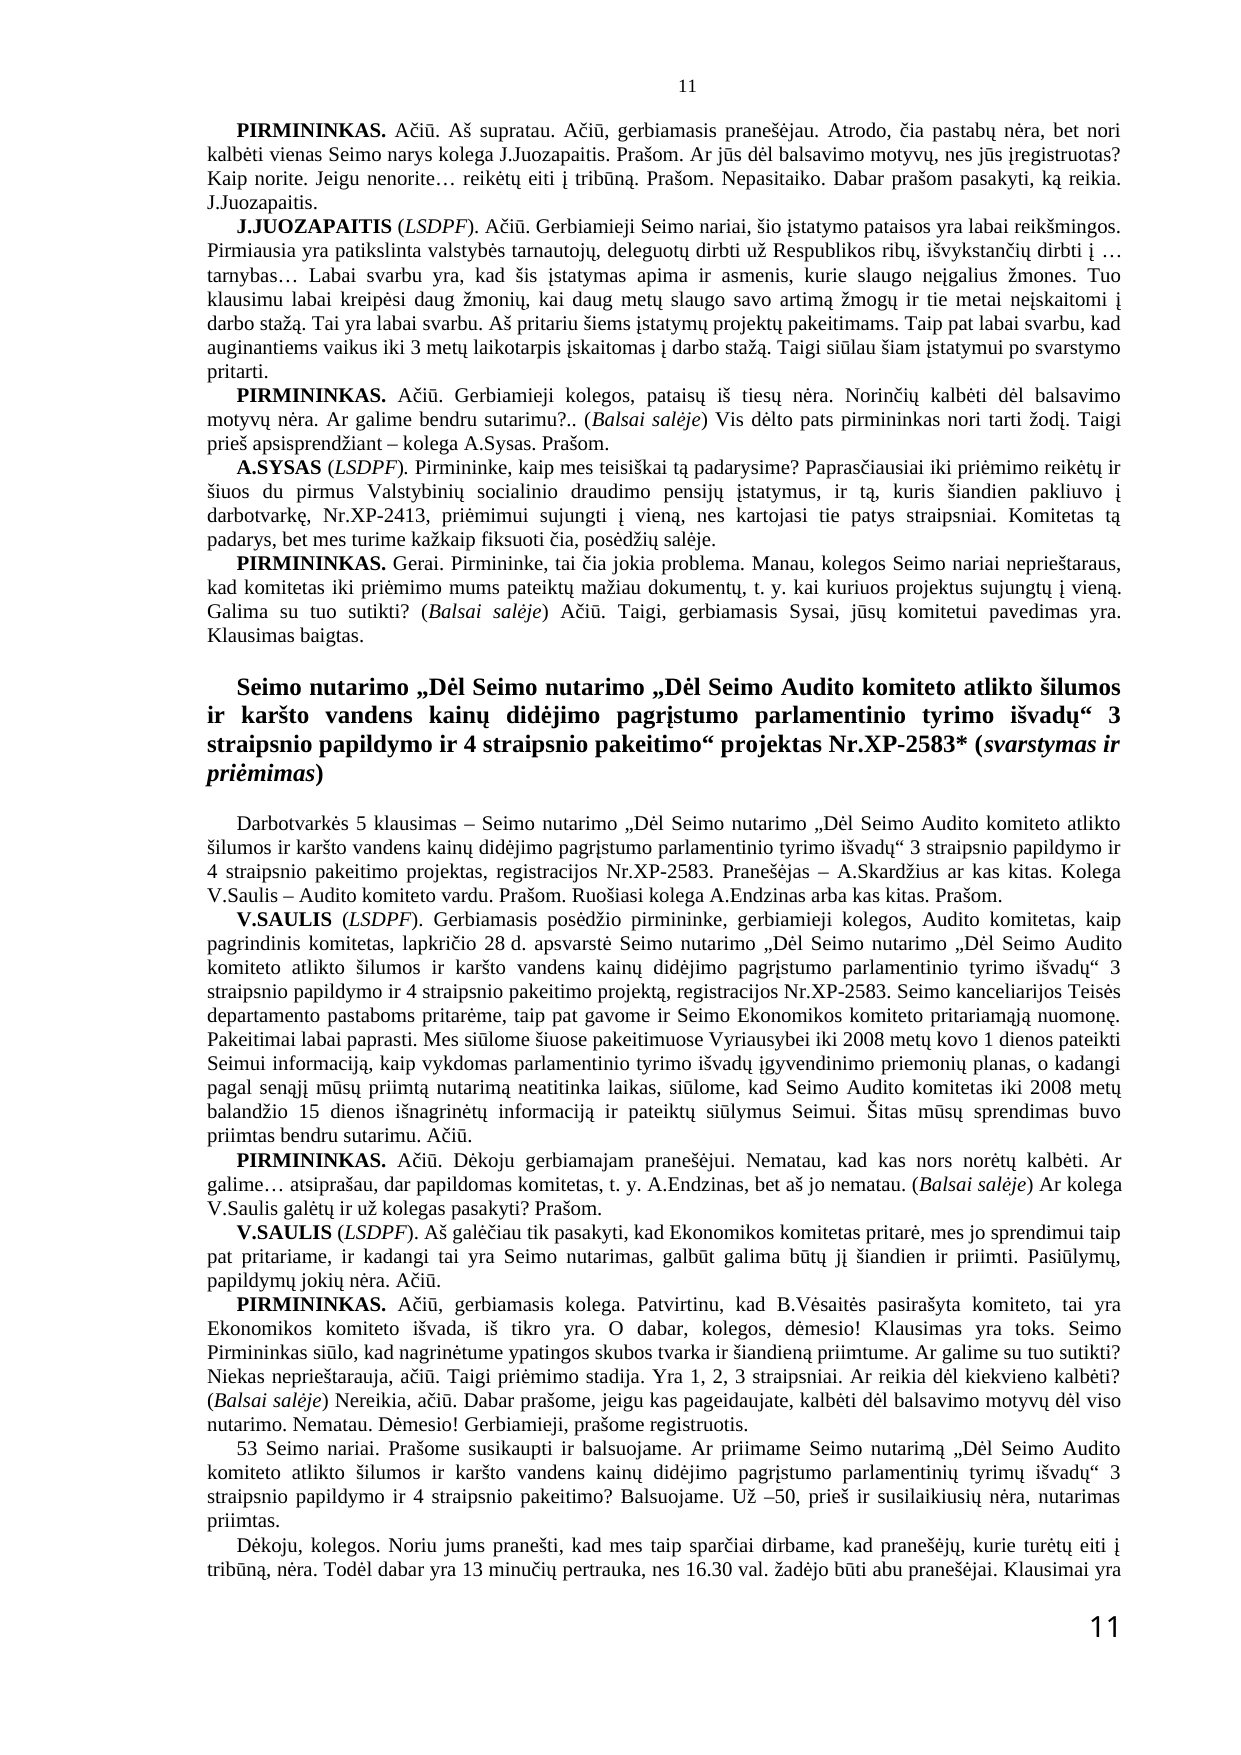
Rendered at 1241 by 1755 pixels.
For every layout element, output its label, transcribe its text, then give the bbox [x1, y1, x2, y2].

text V.SAULIS (LSDPF). Gerbiamasis posėdžio pirmininke, gerbiamieji kolegos, Audito komitetas, kaip pagrindinis komitetas, lapkričio 28 d. apsvarstė Seimo nutarimo „Dėl Seimo nutarimo „Dėl Seimo audito komiteto atlikto šilumos ir karšto vandens kainų didėjimo pagrįstumo parlamentinio tyrimo išvadų“ 3 straipsnio papildymo ir 4 straipsnio pakeitimo projektą, registracijos Nr.XP-2583. Seimo kanceliarijos Teisės departamento pastaboms pritarėme, taip pat gavome ir Seimo Ekonomikos komiteto pritariamąją nuomonę. Pakeitimai labai paprasti. Mes siūlome šiuose pakeitimuose Vyriausybei iki 2008 metų kovo 1 dienos pateikti Seimui informaciją, kaip vykdomas parlamentinio tyrimo išvadų įgyvendinimo priemonių planas, o kadangi pagal senąjį mūsų priimtą nutarimą neatitinka laikas, siūlome, kad Seimo Audito komitetas iki 2008 metų balandžio 15 dienos išnagrinėtų informaciją ir pateiktų siūlymus Seimui. Šitas mūsų sprendimas buvo priimtas bendru sutarimu. Ačiū. [207, 907, 1122, 1147]
text PIRMININKAS. Ačiū, gerbiamasis kolega. Patvirtinu, kad B.Vėsaitės pasirašyta komiteto, tai yra Ekonomikos komiteto išvada, iš tikro yra. O dabar, kolegos, dėmesio! Klausimas yra toks. Seimo Pirmininkas siūlo, kad nagrinėtume ypatingos skubos tvarka ir šiandieną priimtume. Ar galime su tuo sutikti? Niekas neprieštarauja, ačiū. Taigi priėmimo stadija. Yra 1, 2, 3 straipsniai. Ar reikia dėl kiekvieno kalbėti? (Balsai salėje) Nereikia, ačiū. Dabar prašome, jeigu kas pageidaujate, kalbėti dėl balsavimo motyvų dėl viso nutarimo. Nematau. Dėmesio! Gerbiamieji, prašome registruotis. [207, 1292, 1122, 1436]
text PIRMININKAS. Ačiū. Dėkoju gerbiamajam pranešėjui. Nematau, kad kas nors norėtų kalbėti. Ar galime… atsiprašau, dar papildomas komitetas, t. y. A.Endzinas, bet aš jo nematau. (Balsai salėje) Ar kolega V.Saulis galėtų ir už kolegas pasakyti? Prašom. [207, 1147, 1122, 1220]
text A.SYSAS (LSDPF). Pirmininke, kaip mes teisiškai tą padarysime? Paprasčiausiai iki priėmimo reikėtų ir šiuos du pirmus Valstybinių socialinio draudimo pensijų įstatymus, ir tą, kuris šiandien pakliuvo į darbotvarkę, Nr.XP-2413, priėmimui sujungti į vieną, nes kartojasi tie patys straipsniai. Komitetas tą padarys, bet mes turime kažkaip fiksuoti čia, posėdžių salėje. [207, 455, 1122, 551]
text PIRMININKAS. Ačiū. Gerbiamieji kolegos, pataisų iš tiesų nėra. Norinčių kalbėti dėl balsavimo motyvų nėra. Ar galime bendru sutarimu?.. (Balsai salėje) Vis dėlto pats pirmininkas nori tarti žodį. Taigi prieš apsisprendžiant – kolega A.Sysas. Prašom. [207, 383, 1122, 455]
text Seimo nutarimo „Dėl Seimo nutarimo „Dėl Seimo Audito komiteto atlikto šilumos ir karšto vandens kainų didėjimo pagrįstumo parlamentinio tyrimo išvadų“ 3 straipsnio papildymo ir 4 straipsnio pakeitimo“ projektas Nr.XP-2583* (svarstymas ir priėmimas) [207, 672, 1122, 787]
text Darbotvarkės 5 klausimas – Seimo nutarimo „Dėl Seimo nutarimo „Dėl Seimo Audito komiteto atlikto šilumos ir karšto vandens kainų didėjimo pagrįstumo parlamentinio tyrimo išvadų“ 3 straipsnio papildymo ir 4 straipsnio pakeitimo projektas, registracijos Nr.XP-2583. Pranešėjas – A.Skardžius ar kas kitas. Kolega V.Saulis – Audito komiteto vardu. Prašom. Ruošiasi kolega A.Endzinas arba kas kitas. Prašom. [207, 811, 1122, 907]
text PIRMININKAS. Gerai. Pirmininke, tai čia jokia problema. Manau, kolegos Seimo nariai neprieštaraus, kad komitetas iki priėmimo mums pateiktų mažiau dokumentų, t. y. kai kuriuos projektus sujungtų į vieną. Galima su tuo sutikti? (Balsai salėje) Ačiū. Taigi, gerbiamasis Sysai, jūsų komitetui pavedimas yra. Klausimas baigtas. [207, 551, 1122, 647]
text 53 Seimo nariai. Prašome susikaupti ir balsuojame. Ar priimame Seimo nutarimą „Dėl Seimo Audito komiteto atlikto šilumos ir karšto vandens kainų didėjimo pagrįstumo parlamentinių tyrimų išvadų“ 3 straipsnio papildymo ir 4 straipsnio pakeitimo? Balsuojame. Už –50, prieš ir susilaikiusių nėra, nutarimas priimtas. [207, 1436, 1122, 1532]
text PIRMININKAS. Ačiū. Aš supratau. Ačiū, gerbiamasis pranešėjau. Atrodo, čia pastabų nėra, bet nori kalbėti vienas Seimo narys kolega J.Juozapaitis. Prašom. Ar jūs dėl balsavimo motyvų, nes jūs įregistruotas? Kaip norite. Jeigu nenorite… reikėtų eiti į tribūną. Prašom. Nepasitaiko. Dabar prašom pasakyti, ką reikia. J.Juozapaitis. [207, 118, 1122, 214]
text J.JUOZAPAITIS (LSDPF). Ačiū. Gerbiamieji Seimo nariai, šio įstatymo pataisos yra labai reikšmingos. Pirmiausia yra patikslinta valstybės tarnautojų, deleguotų dirbti už Respublikos ribų, išvykstančių dirbti į … tarnybas… Labai svarbu yra, kad šis įstatymas apima ir asmenis, kurie slaugo neįgalius žmones. Tuo klausimu labai kreipėsi daug žmonių, kai daug metų slaugo savo artimą žmogų ir tie metai neįskaitomi į darbo stažą. Tai yra labai svarbu. Aš pritariu šiems įstatymų projektų pakeitimams. Taip pat labai svarbu, kad auginantiems vaikus iki 3 metų laikotarpis įskaitomas į darbo stažą. Taigi siūlau šiam įstatymui po svarstymo pritarti. [207, 214, 1122, 383]
text Dėkoju, kolegos. Noriu jums pranešti, kad mes taip sparčiai dirbame, kad pranešėjų, kurie turėtų eiti į tribūną, nėra. Todėl dabar yra 13 minučių pertrauka, nes 16.30 val. žadėjo būti abu pranešėjai. Klausimai yra [207, 1532, 1122, 1581]
text V.SAULIS (LSDPF). Aš galėčiau tik pasakyti, kad Ekonomikos komitetas pritarė, mes jo sprendimui taip pat pritariame, ir kadangi tai yra Seimo nutarimas, galbūt galima būtų jį šiandien ir priimti. Pasiūlymų, papildymų jokių nėra. Ačiū. [207, 1220, 1122, 1292]
